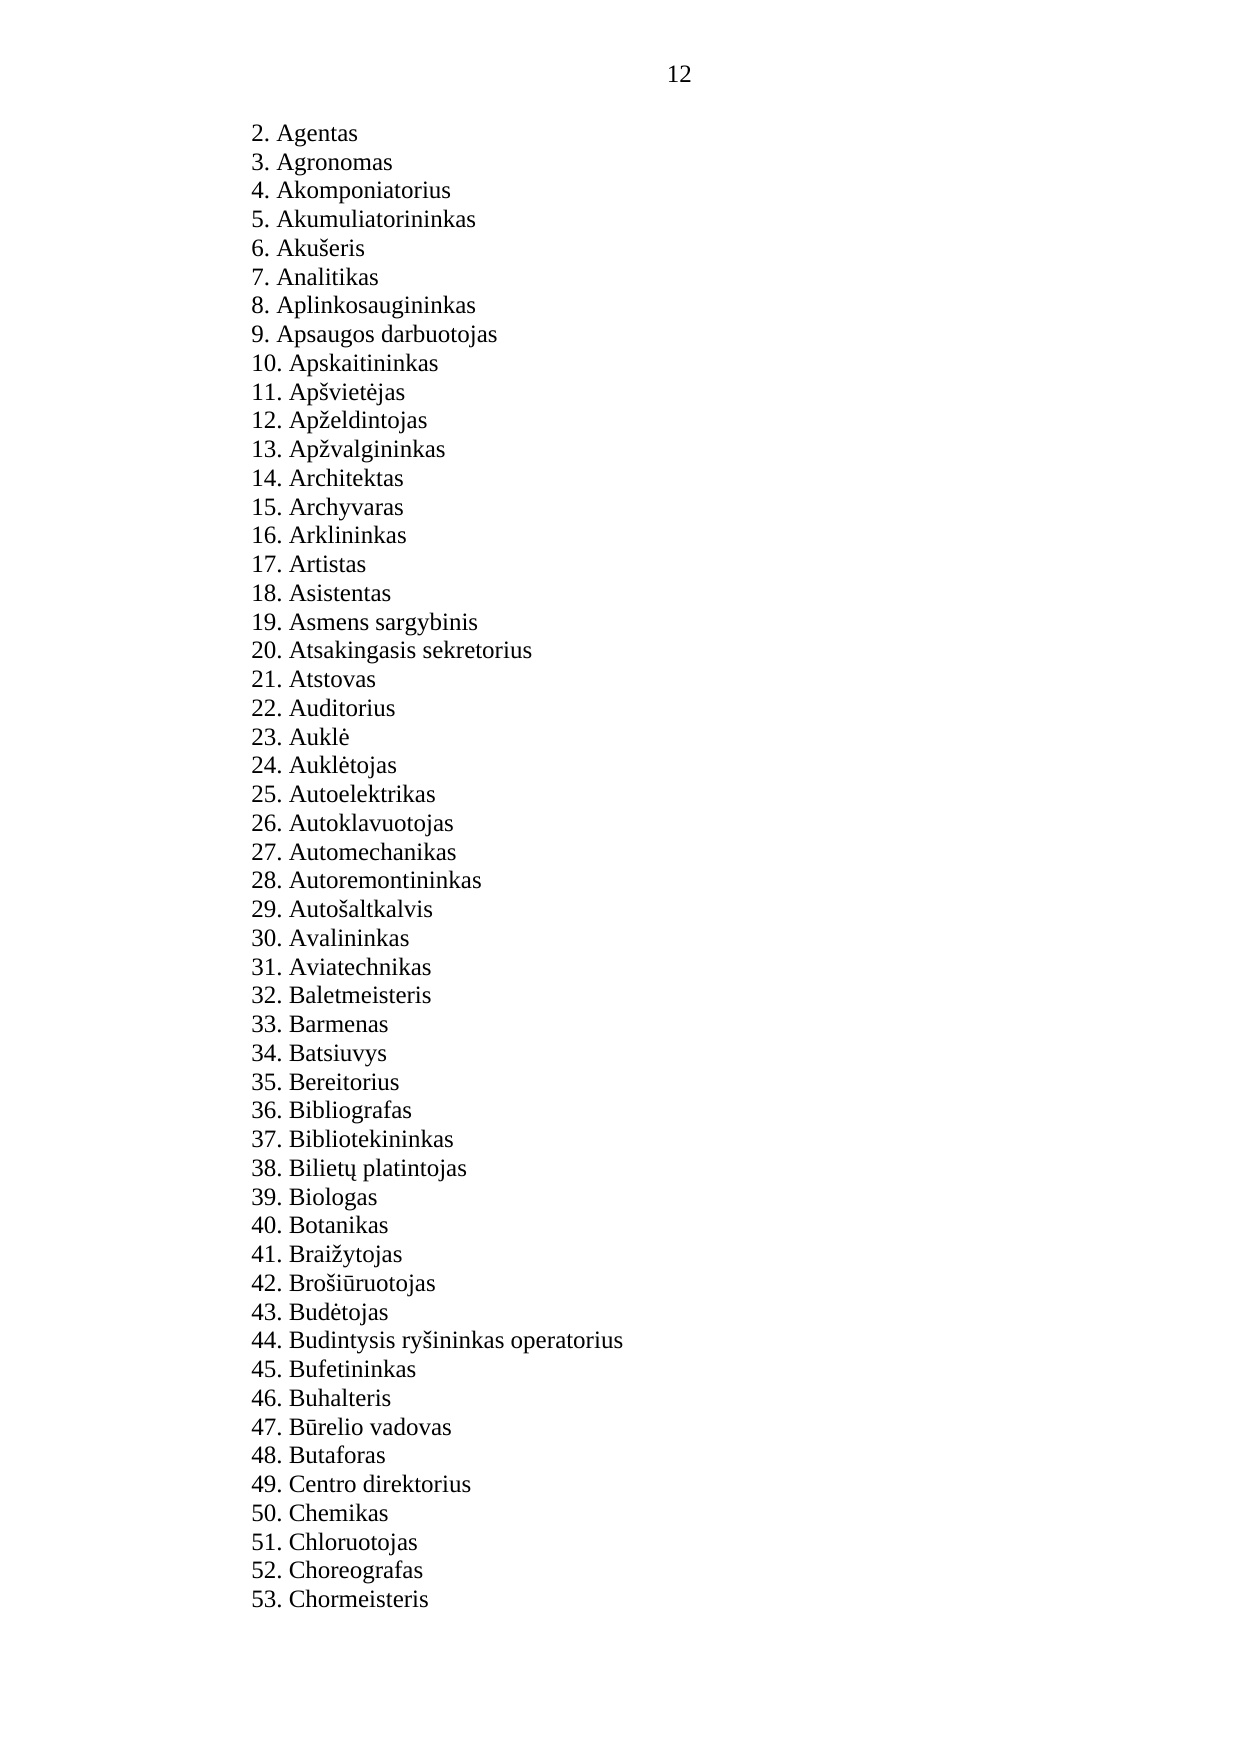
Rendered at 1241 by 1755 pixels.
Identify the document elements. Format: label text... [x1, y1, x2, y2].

text 42. Brošiūruotojas [177, 1268, 1181, 1297]
text 25. Autoelektrikas [177, 779, 1181, 808]
text 18. Asistentas [177, 578, 1181, 607]
text 7. Analitikas [177, 262, 1181, 291]
text 26. Autoklavuotojas [177, 808, 1181, 837]
text 6. Akušeris [177, 233, 1181, 262]
text 5. Akumuliatorininkas [177, 204, 1181, 233]
text 41. Braižytojas [177, 1239, 1181, 1268]
text 14. Architektas [177, 463, 1181, 492]
text 30. Avalininkas [177, 923, 1181, 952]
text 11. Apšvietėjas [177, 377, 1181, 406]
text 10. Apskaitininkas [177, 348, 1181, 377]
text 45. Bufetininkas [177, 1354, 1181, 1383]
text 39. Biologas [177, 1182, 1181, 1211]
text 16. Arklininkas [177, 521, 1181, 549]
text 51. Chloruotojas [177, 1527, 1181, 1556]
text 36. Bibliografas [177, 1096, 1181, 1124]
text 19. Asmens sargybinis [177, 607, 1181, 636]
text 53. Chormeisteris [177, 1584, 1181, 1613]
text 43. Budėtojas [177, 1297, 1181, 1326]
text 22. Auditorius [177, 693, 1181, 722]
text 28. Autoremontininkas [177, 866, 1181, 894]
text 50. Chemikas [177, 1498, 1181, 1527]
text 21. Atstovas [177, 664, 1181, 693]
text 38. Bilietų platintojas [177, 1153, 1181, 1182]
text 37. Bibliotekininkas [177, 1124, 1181, 1153]
text 44. Budintysis ryšininkas operatorius [177, 1326, 1181, 1354]
text 27. Automechanikas [177, 837, 1181, 866]
text 12. Apželdintojas [177, 406, 1181, 434]
text 13. Apžvalgininkas [177, 434, 1181, 463]
text 49. Centro direktorius [177, 1469, 1181, 1498]
text 32. Baletmeisteris [177, 981, 1181, 1009]
text 23. Auklė [177, 722, 1181, 751]
text 3. Agronomas [177, 147, 1181, 176]
text 4. Akomponiatorius [177, 176, 1181, 204]
text 31. Aviatechnikas [177, 952, 1181, 981]
text 29. Autošaltkalvis [177, 894, 1181, 923]
text 9. Apsaugos darbuotojas [177, 319, 1181, 348]
text 48. Butaforas [177, 1441, 1181, 1469]
text 17. Artistas [177, 549, 1181, 578]
text 2. Agentas [177, 118, 1181, 147]
text 47. Būrelio vadovas [177, 1412, 1181, 1441]
text 8. Aplinkosaugininkas [177, 291, 1181, 319]
text 20. Atsakingasis sekretorius [177, 636, 1181, 664]
text 24. Auklėtojas [177, 751, 1181, 779]
text 40. Botanikas [177, 1211, 1181, 1239]
text 33. Barmenas [177, 1009, 1181, 1038]
text 46. Buhalteris [177, 1383, 1181, 1412]
text 15. Archyvaras [177, 492, 1181, 521]
text 52. Choreografas [177, 1556, 1181, 1584]
text 34. Batsiuvys [177, 1038, 1181, 1067]
text 35. Bereitorius [177, 1067, 1181, 1096]
